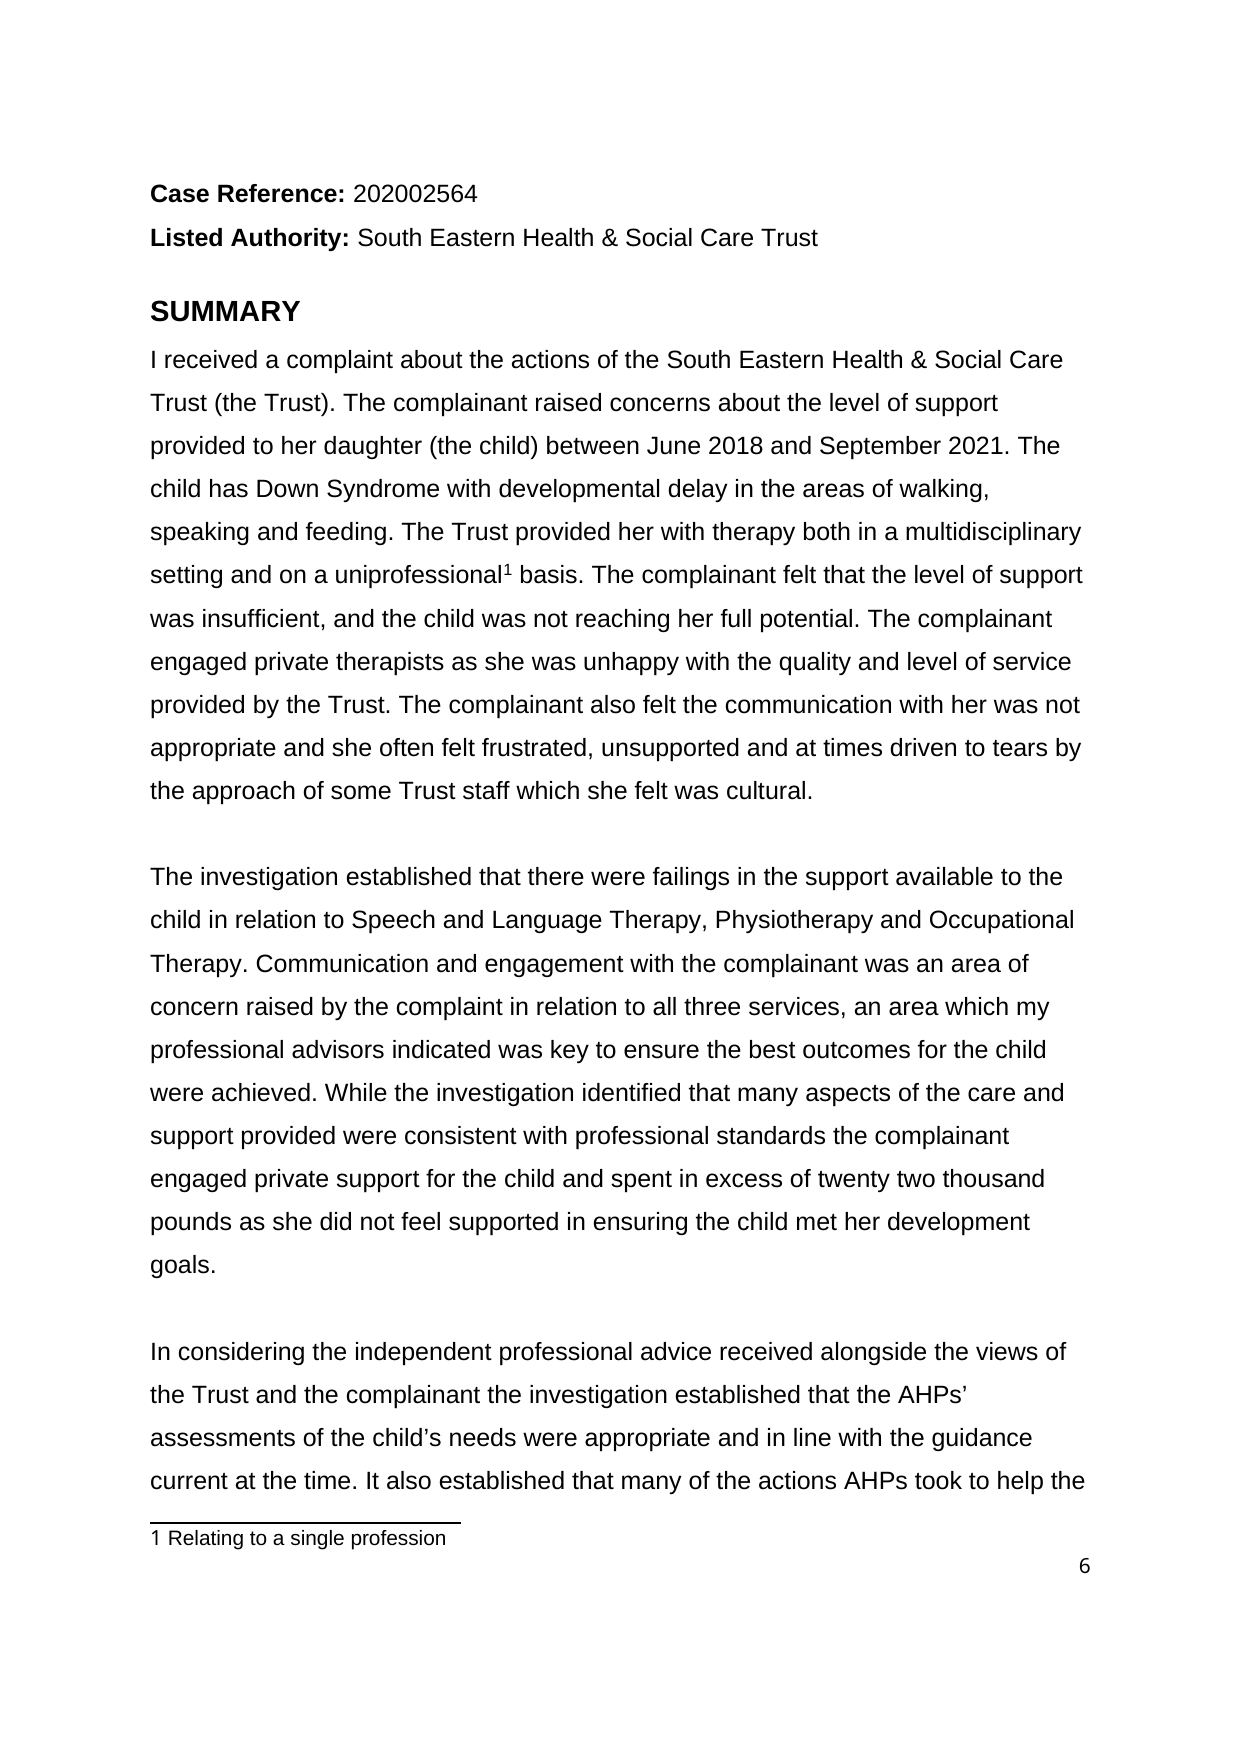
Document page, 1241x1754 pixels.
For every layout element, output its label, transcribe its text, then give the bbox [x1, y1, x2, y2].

text Case Reference: 202002564 [150, 179, 1090, 208]
text The investigation established that there were failings in the support available to the child in relation to Speech and Language Therapy, Physiotherapy and Occupational Therapy. Communication and engagement with the complainant was an area of concern raised by the complaint in relation to all three services, an area which my professional advisors indicated was key to ensure the best outcomes for the child were achieved. While the investigation identified that many aspects of the care and support provided were consistent with professional standards the complainant engaged private support for the child and spent in excess of twenty two thousand pounds as she did not feel supported in ensuring the child met her development goals. [150, 862, 1090, 1279]
text SUMMARY [150, 294, 1090, 328]
text Relating to a single profession [150, 1523, 1090, 1552]
text I received a complaint about the actions of the South Eastern Health & Social Care Trust (the Trust). The complainant raised concerns about the level of support provided to her daughter (the child) between June 2018 and September 2021. The child has Down Syndrome with developmental delay in the areas of walking, speaking and feeding. The Trust provided her with therapy both in a multidisciplinary setting and on a uniprofessional basis. The complainant felt that the level of support was insufficient, and the child was not reaching her full potential. The complainant engaged private therapists as she was unhappy with the quality and level of service provided by the Trust. The complainant also felt the communication with her was not appropriate and she often felt frustrated, unsupported and at times driven to tears by the approach of some Trust staff which she felt was cultural. [150, 345, 1090, 805]
text In considering the independent professional advice received alongside the views of the Trust and the complainant the investigation established that the AHPs’ assessments of the child’s needs were appropriate and in line with the guidance current at the time. It also established that many of the actions AHPs took to help the [150, 1337, 1090, 1495]
text Listed Authority: South Eastern Health & Social Care Trust [150, 223, 1090, 251]
